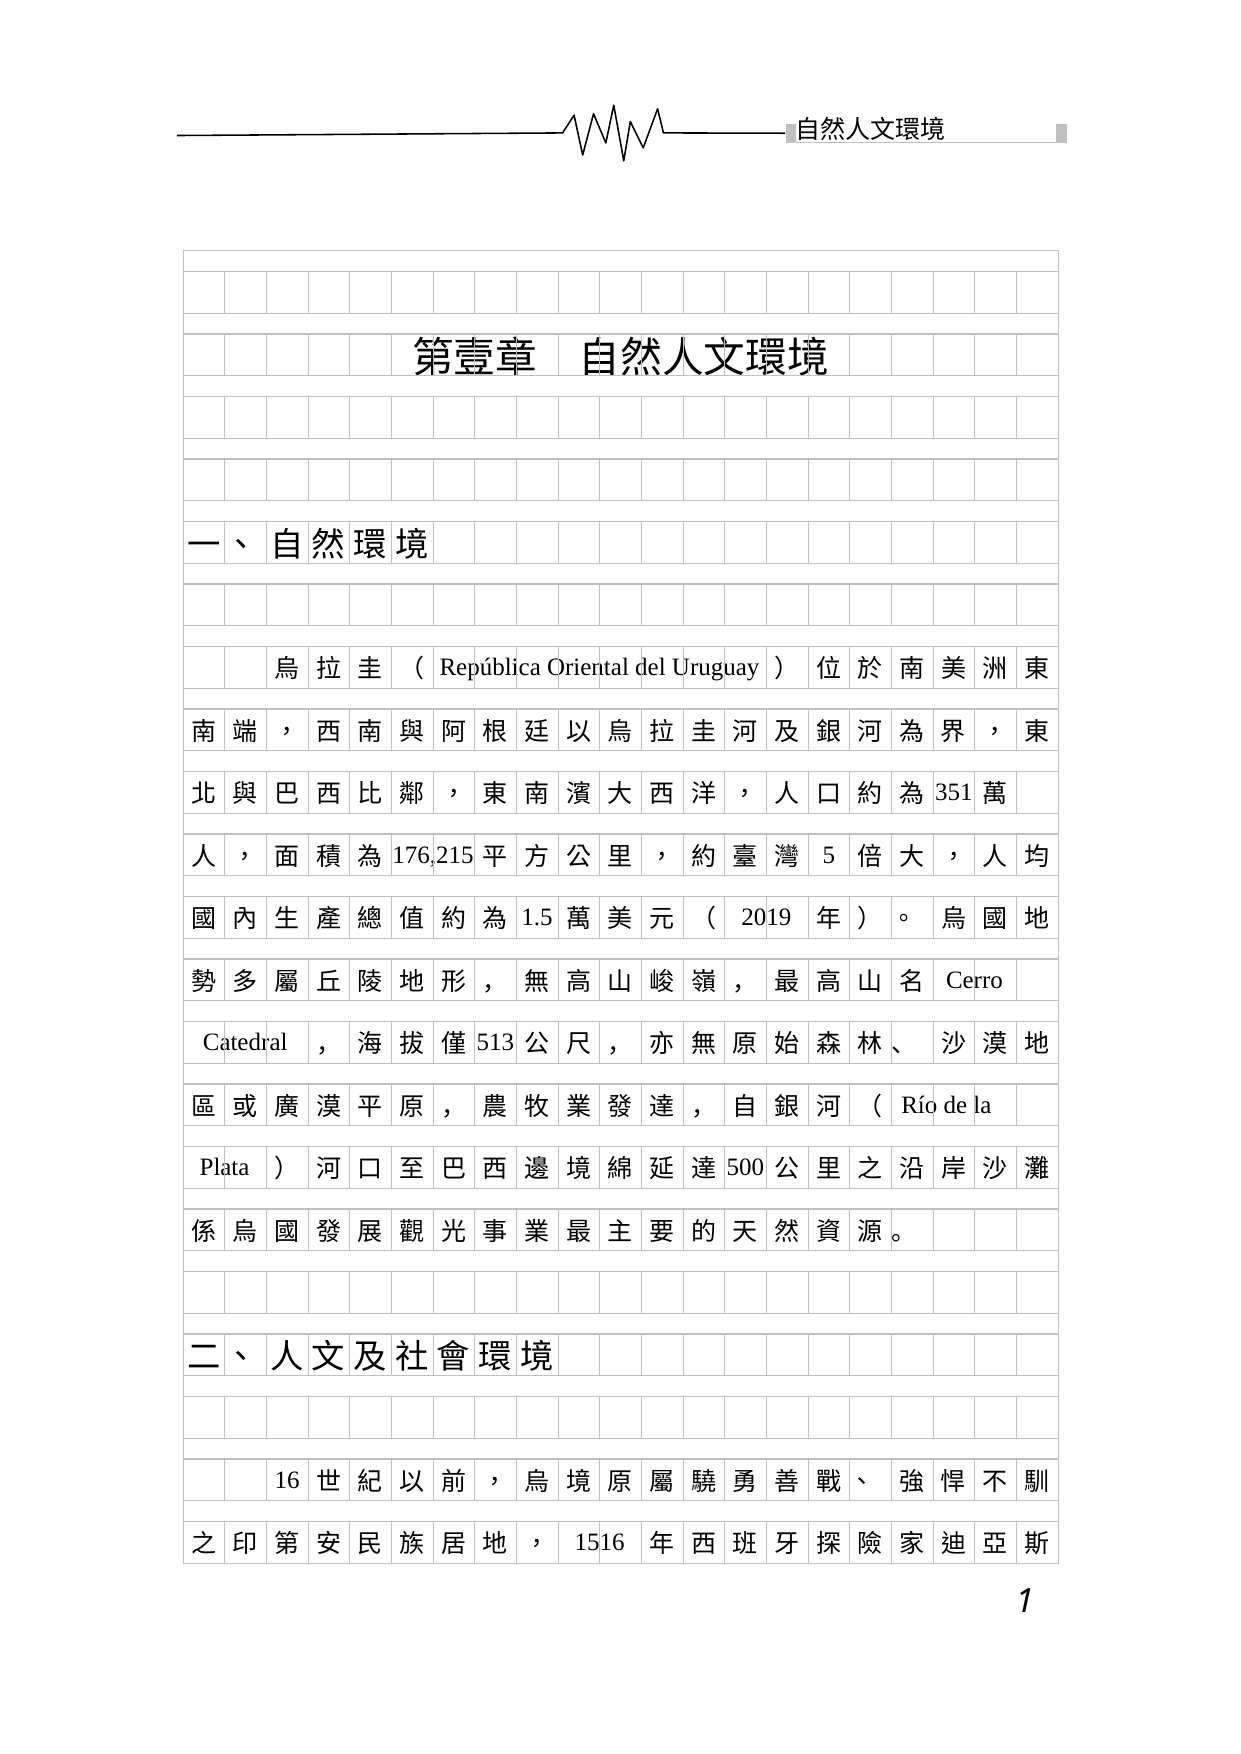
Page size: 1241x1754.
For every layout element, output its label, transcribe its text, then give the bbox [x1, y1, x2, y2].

text 第壹章 自然人文環境 [434, 335, 474, 375]
text 二、人文及社會環境 [392, 1335, 433, 1375]
text 二、人文及社會環境 [184, 1314, 1058, 1333]
text 第壹章 自然人文環境 [184, 335, 224, 375]
text 烏拉圭（República Oriental del Uruguay）位於南美洲東南端，西南與阿根廷以烏拉圭河及銀河為界，東北與巴西比鄰，東南濱大西洋，人口約為351萬人，面積為176,215平方公里，約臺灣5倍大，人均國內生產總值約為1.5萬美元（2019年）。烏國地勢多屬丘陵地形，無高山峻嶺，最高山名Cerro Catedral，海拔僅513公尺，亦無原始森林、沙漠地區或廣漠平原，農牧業發達，自銀河（Río de la Plata）河口至巴西邊境綿延達500公里之沿岸沙灘係烏國發展觀光事業最主要的天然資源。 [184, 1126, 1058, 1146]
text 一、自然環境 [600, 522, 641, 563]
text 二、人文及社會環境 [517, 1335, 558, 1375]
text 第壹章 自然人文環境 [642, 335, 683, 375]
text 烏拉圭（República Oriental del Uruguay）位於南美洲東南端，西南與阿根廷以烏拉圭河及銀河為界，東北與巴西比鄰，東南濱大西洋，人口約為351萬人，面積為176,215平方公里，約臺灣5倍大，人均國內生產總值約為1.5萬美元（2019年）。烏國地勢多屬丘陵地形，無高山峻嶺，最高山名Cerro Catedral，海拔僅513公尺，亦無原始森林、沙漠地區或廣漠平原，農牧業發達，自銀河（Río de la Plata）河口至巴西邊境綿延達500公里之沿岸沙灘係烏國發展觀光事業最主要的天然資源。 [184, 814, 1058, 833]
text 第壹章 自然人文環境 [475, 335, 516, 375]
text 第壹章 自然人文環境 [975, 335, 1016, 375]
text 第壹章 自然人文環境 [600, 335, 641, 375]
text 一、自然環境 [642, 522, 683, 563]
text 一、自然環境 [725, 522, 766, 563]
text 16世紀以前，烏境原屬驍勇善戰、強悍不馴之印第安民族居地，1516年西班牙探險家迪亞斯（Juan Díaz de Solís）首抵烏境，惟因貴重金屬礦產貧乏而未受其重視，至1776年被西班牙人吞併後歸屬西班牙駐銀河總督轄區。 [184, 1501, 1058, 1521]
text 第壹章 自然人文環境 [725, 335, 766, 375]
text 第壹章 自然人文環境 [684, 335, 724, 375]
text 烏拉圭（República Oriental del Uruguay）位於南美洲東南端，西南與阿根廷以烏拉圭河及銀河為界，東北與巴西比鄰，東南濱大西洋，人口約為351萬人，面積為176,215平方公里，約臺灣5倍大，人均國內生產總值約為1.5萬美元（2019年）。烏國地勢多屬丘陵地形，無高山峻嶺，最高山名Cerro Catedral，海拔僅513公尺，亦無原始森林、沙漠地區或廣漠平原，農牧業發達，自銀河（Río de la Plata）河口至巴西邊境綿延達500公里之沿岸沙灘係烏國發展觀光事業最主要的天然資源。 [184, 1064, 1058, 1083]
text 一、自然環境 [184, 501, 1058, 521]
text 烏拉圭（República Oriental del Uruguay）位於南美洲東南端，西南與阿根廷以烏拉圭河及銀河為界，東北與巴西比鄰，東南濱大西洋，人口約為351萬人，面積為176,215平方公里，約臺灣5倍大，人均國內生產總值約為1.5萬美元（2019年）。烏國地勢多屬丘陵地形，無高山峻嶺，最高山名Cerro Catedral，海拔僅513公尺，亦無原始森林、沙漠地區或廣漠平原，農牧業發達，自銀河（Río de la Plata）河口至巴西邊境綿延達500公里之沿岸沙灘係烏國發展觀光事業最主要的天然資源。 [184, 626, 1058, 646]
text 第壹章 自然人文環境 [309, 335, 349, 375]
text 二、人文及社會環境 [434, 1335, 474, 1375]
text 一、自然環境 [892, 522, 933, 563]
text 一、自然環境 [809, 522, 849, 563]
text 一、自然環境 [434, 522, 474, 563]
text 二、人文及社會環境 [850, 1335, 891, 1375]
text 二、人文及社會環境 [975, 1335, 1016, 1375]
text 二、人文及社會環境 [350, 1335, 391, 1375]
text 二、人文及社會環境 [267, 1335, 308, 1375]
text 第壹章 自然人文環境 [850, 335, 891, 375]
text 二、人文及社會環境 [475, 1335, 516, 1375]
text 一、自然環境 [1017, 522, 1058, 563]
text 烏拉圭（República Oriental del Uruguay）位於南美洲東南端，西南與阿根廷以烏拉圭河及銀河為界，東北與巴西比鄰，東南濱大西洋，人口約為351萬人，面積為176,215平方公里，約臺灣5倍大，人均國內生產總值約為1.5萬美元（2019年）。烏國地勢多屬丘陵地形，無高山峻嶺，最高山名Cerro Catedral，海拔僅513公尺，亦無原始森林、沙漠地區或廣漠平原，農牧業發達，自銀河（Río de la Plata）河口至巴西邊境綿延達500公里之沿岸沙灘係烏國發展觀光事業最主要的天然資源。 [184, 876, 1058, 896]
text 第壹章 自然人文環境 [225, 335, 266, 375]
text 第壹章 自然人文環境 [809, 335, 849, 375]
text 二、人文及社會環境 [600, 1335, 641, 1375]
text 一、自然環境 [559, 522, 599, 563]
text 第壹章 自然人文環境 [559, 335, 599, 375]
text 第壹章 自然人文環境 [892, 335, 933, 375]
text 一、自然環境 [350, 522, 391, 563]
text 一、自然環境 [475, 522, 516, 563]
text 第壹章 自然人文環境 [184, 314, 1058, 333]
text 一、自然環境 [225, 522, 266, 563]
text 一、自然環境 [517, 522, 558, 563]
text 一、自然環境 [850, 522, 891, 563]
text 一、自然環境 [392, 522, 433, 563]
text 一、自然環境 [267, 522, 308, 563]
text 二、人文及社會環境 [892, 1335, 933, 1375]
text 一、自然環境 [309, 522, 349, 563]
text 一、自然環境 [684, 522, 724, 563]
text 二、人文及社會環境 [225, 1335, 266, 1375]
text 二、人文及社會環境 [809, 1335, 849, 1375]
text 第壹章 自然人文環境 [267, 335, 308, 375]
text 二、人文及社會環境 [767, 1335, 808, 1375]
text 16世紀以前，烏境原屬驍勇善戰、強悍不馴之印第安民族居地，1516年西班牙探險家迪亞斯（Juan Díaz de Solís）首抵烏境，惟因貴重金屬礦產貧乏而未受其重視，至1776年被西班牙人吞併後歸屬西班牙駐銀河總督轄區。 [184, 1439, 1058, 1458]
text 第壹章 自然人文環境 [668, 354, 683, 375]
text 第壹章 自然人文環境 [517, 335, 558, 375]
text 第壹章 自然人文環境 [350, 335, 391, 375]
text 烏拉圭（República Oriental del Uruguay）位於南美洲東南端，西南與阿根廷以烏拉圭河及銀河為界，東北與巴西比鄰，東南濱大西洋，人口約為351萬人，面積為176,215平方公里，約臺灣5倍大，人均國內生產總值約為1.5萬美元（2019年）。烏國地勢多屬丘陵地形，無高山峻嶺，最高山名Cerro Catedral，海拔僅513公尺，亦無原始森林、沙漠地區或廣漠平原，農牧業發達，自銀河（Río de la Plata）河口至巴西邊境綿延達500公里之沿岸沙灘係烏國發展觀光事業最主要的天然資源。 [184, 751, 1058, 771]
text 二、人文及社會環境 [309, 1335, 349, 1375]
text 烏拉圭（República Oriental del Uruguay）位於南美洲東南端，西南與阿根廷以烏拉圭河及銀河為界，東北與巴西比鄰，東南濱大西洋，人口約為351萬人，面積為176,215平方公里，約臺灣5倍大，人均國內生產總值約為1.5萬美元（2019年）。烏國地勢多屬丘陵地形，無高山峻嶺，最高山名Cerro Catedral，海拔僅513公尺，亦無原始森林、沙漠地區或廣漠平原，農牧業發達，自銀河（Río de la Plata）河口至巴西邊境綿延達500公里之沿岸沙灘係烏國發展觀光事業最主要的天然資源。 [184, 939, 1058, 958]
text 一、自然環境 [767, 522, 808, 563]
text 二、人文及社會環境 [642, 1335, 683, 1375]
text 一、自然環境 [184, 522, 224, 563]
text 第壹章 自然人文環境 [767, 335, 808, 375]
text 二、人文及社會環境 [184, 1335, 224, 1375]
text 二、人文及社會環境 [684, 1335, 724, 1375]
text 第壹章 自然人文環境 [392, 335, 433, 375]
text 一、自然環境 [934, 522, 974, 563]
text 烏拉圭（República Oriental del Uruguay）位於南美洲東南端，西南與阿根廷以烏拉圭河及銀河為界，東北與巴西比鄰，東南濱大西洋，人口約為351萬人，面積為176,215平方公里，約臺灣5倍大，人均國內生產總值約為1.5萬美元（2019年）。烏國地勢多屬丘陵地形，無高山峻嶺，最高山名Cerro Catedral，海拔僅513公尺，亦無原始森林、沙漠地區或廣漠平原，農牧業發達，自銀河（Río de la Plata）河口至巴西邊境綿延達500公里之沿岸沙灘係烏國發展觀光事業最主要的天然資源。 [184, 689, 1058, 708]
text 二、人文及社會環境 [1017, 1335, 1058, 1375]
text 第壹章 自然人文環境 [684, 357, 699, 375]
text 烏拉圭（República Oriental del Uruguay）位於南美洲東南端，西南與阿根廷以烏拉圭河及銀河為界，東北與巴西比鄰，東南濱大西洋，人口約為351萬人，面積為176,215平方公里，約臺灣5倍大，人均國內生產總值約為1.5萬美元（2019年）。烏國地勢多屬丘陵地形，無高山峻嶺，最高山名Cerro Catedral，海拔僅513公尺，亦無原始森林、沙漠地區或廣漠平原，農牧業發達，自銀河（Río de la Plata）河口至巴西邊境綿延達500公里之沿岸沙灘係烏國發展觀光事業最主要的天然資源。 [184, 1189, 1058, 1208]
text 二、人文及社會環境 [934, 1335, 974, 1375]
text 第壹章 自然人文環境 [934, 335, 974, 375]
text 一、自然環境 [975, 522, 1016, 563]
text 第壹章 自然人文環境 [1017, 335, 1058, 375]
text 二、人文及社會環境 [725, 1335, 766, 1375]
text 二、人文及社會環境 [559, 1335, 599, 1375]
text 烏拉圭（República Oriental del Uruguay）位於南美洲東南端，西南與阿根廷以烏拉圭河及銀河為界，東北與巴西比鄰，東南濱大西洋，人口約為351萬人，面積為176,215平方公里，約臺灣5倍大，人均國內生產總值約為1.5萬美元（2019年）。烏國地勢多屬丘陵地形，無高山峻嶺，最高山名Cerro Catedral，海拔僅513公尺，亦無原始森林、沙漠地區或廣漠平原，農牧業發達，自銀河（Río de la Plata）河口至巴西邊境綿延達500公里之沿岸沙灘係烏國發展觀光事業最主要的天然資源。 [184, 1001, 1058, 1021]
